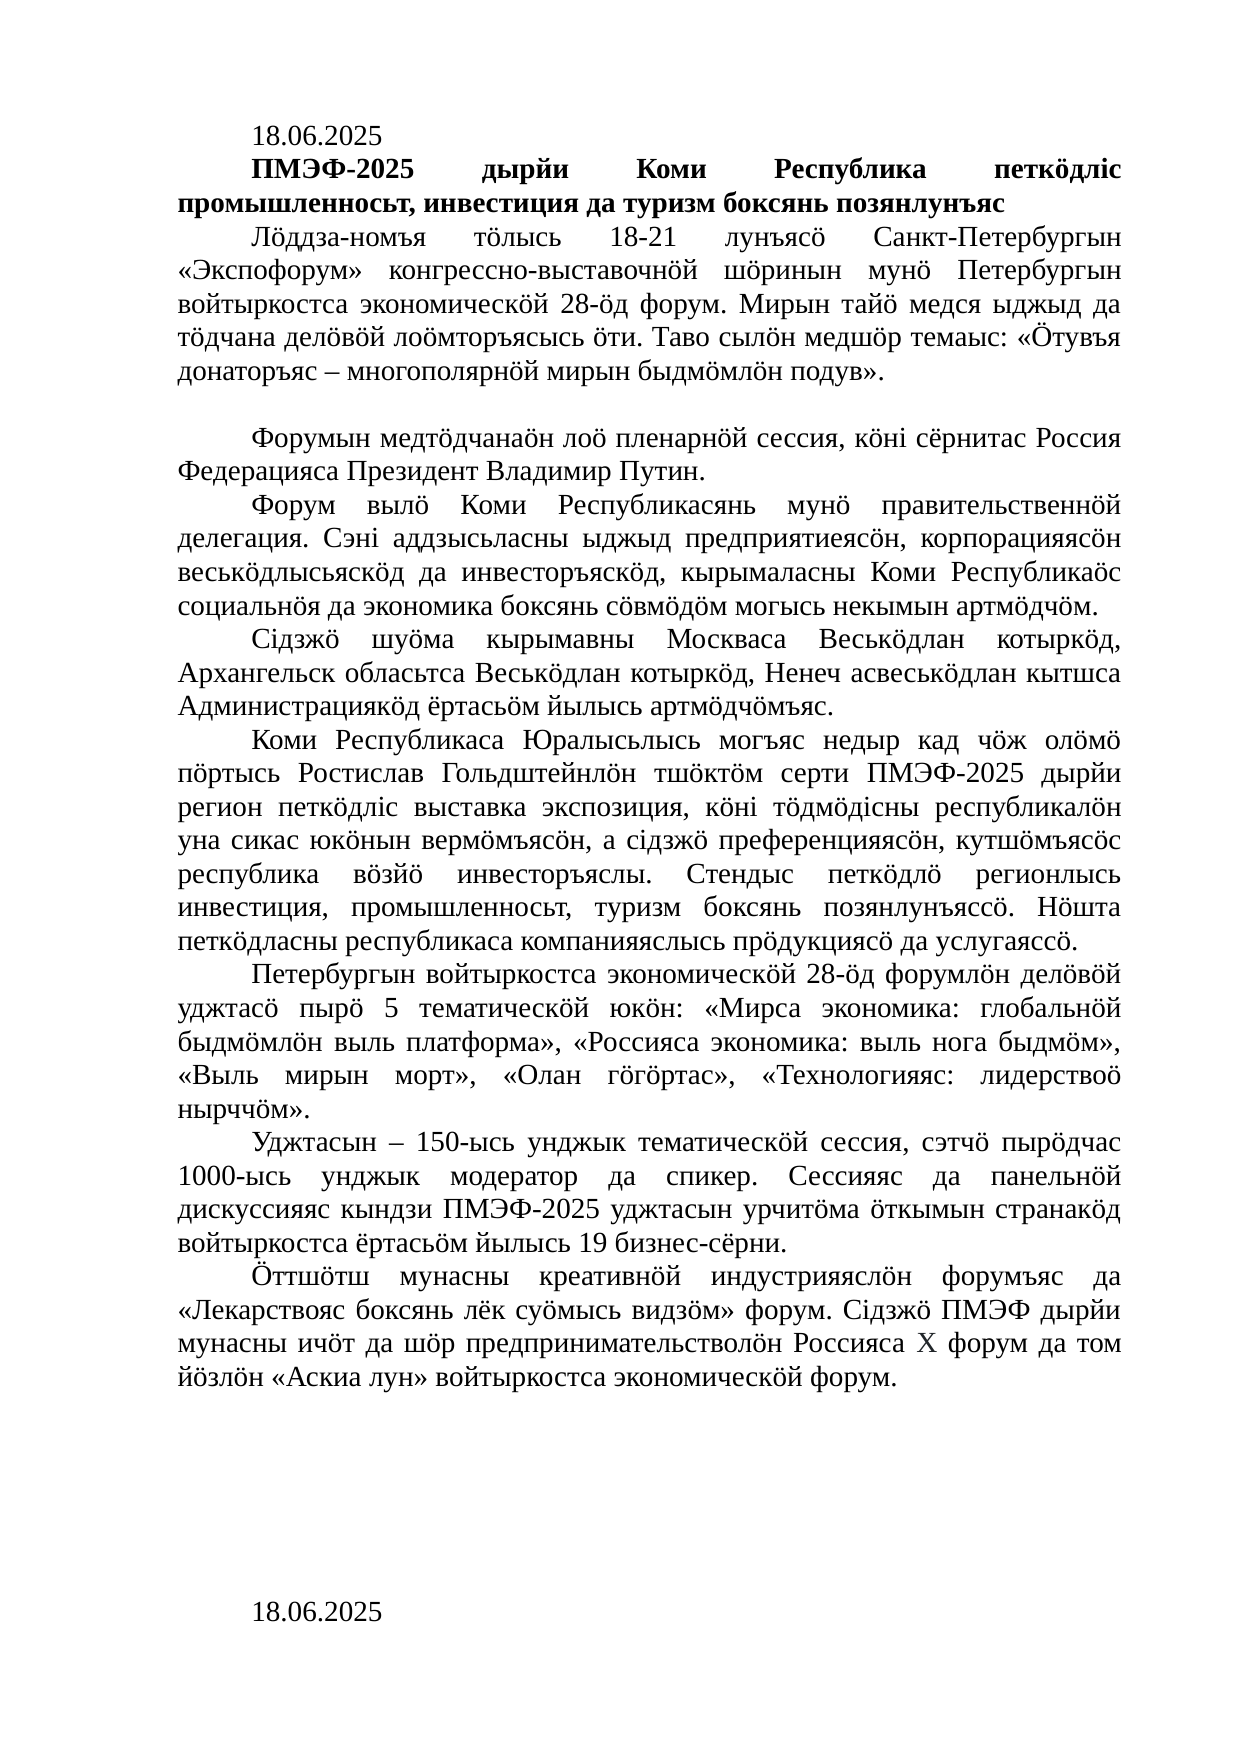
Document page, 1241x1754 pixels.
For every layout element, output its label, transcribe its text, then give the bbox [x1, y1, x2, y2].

text Сідзжӧ шуӧма кырымавны Москваса Веськӧдлан котыркӧд, Архангельск обласьтса Веськӧдлан котыркӧд, Ненеч асвеськӧдлан кытшса Администрациякӧд ёртасьӧм йылысь артмӧдчӧмъяс. [177, 621, 1122, 722]
text Уджтасын – 150-ысь унджык тематическӧй сессия, сэтчӧ пырӧдчас 1000-ысь унджык модератор да спикер. Сессияяс да панельнӧй дискуссияяс кындзи ПМЭФ-2025 уджтасын урчитӧма ӧткымын странакӧд войтыркостса ёртасьӧм йылысь 19 бизнес-сёрни. [177, 1124, 1122, 1258]
text Коми Республикаса Юралысьлысь могъяс недыр кад чӧж олӧмӧ пӧртысь Ростислав Гольдштейнлӧн тшӧктӧм серти ПМЭФ-2025 дырйи регион петкӧдліс выставка экспозиция, кӧні тӧдмӧдісны республикалӧн уна сикас юкӧнын вермӧмъясӧн, а сідзжӧ преференцияясӧн, кутшӧмъясӧс республика вӧзйӧ инвесторъяслы. Стендыс петкӧдлӧ регионлысь инвестиция, промышленносьт, туризм боксянь позянлунъяссӧ. Нӧшта петкӧдласны республикаса компанияяслысь прӧдукциясӧ да услугаяссӧ. [177, 722, 1122, 957]
text 18.06.2025 [177, 1594, 1122, 1627]
text 18.06.2025 [177, 118, 1122, 152]
text Ӧттшӧтш мунасны креативнӧй индустрияяслӧн форумъяс да «Лекарствояс боксянь лёк суӧмысь видзӧм» форум. Сідзжӧ ПМЭФ дырйи мунасны ичӧт да шӧр предпринимательстволӧн Россияса X форум да том йӧзлӧн «Аскиа лун» войтыркостса экономическӧй форум. [177, 1258, 1122, 1393]
text Лӧддза-номъя тӧлысь 18-21 лунъясӧ Санкт-Петербургын «Экспофорум» конгрессно-выставочнӧй шӧринын мунӧ Петербургын войтыркостса экономическӧй 28-ӧд форум. Мирын тайӧ медся ыджыд да тӧдчана делӧвӧй лоӧмторъясысь ӧти. Таво сылӧн медшӧр темаыс: «Ӧтувъя донаторъяс – многополярнӧй мирын быдмӧмлӧн подув». [177, 219, 1122, 386]
text Форумын медтӧдчанаӧн лоӧ пленарнӧй сессия, кӧні сёрнитас Россия Федерацияса Президент Владимир Путин. [177, 420, 1122, 487]
text ПМЭФ-2025 дырйи Коми Республика петкӧдліс промышленносьт, инвестиция да туризм боксянь позянлунъяс [177, 152, 1122, 219]
text Петербургын войтыркостса экономическӧй 28-ӧд форумлӧн делӧвӧй уджтасӧ пырӧ 5 тематическӧй юкӧн: «Мирса экономика: глобальнӧй быдмӧмлӧн выль платформа», «Россияса экономика: выль нога быдмӧм», «Выль мирын морт», «Олан гӧгӧртас», «Технологияяс: лидерствоӧ нырччӧм». [177, 957, 1122, 1124]
text Форум вылӧ Коми Республикасянь мунӧ правительственнӧй делегация. Сэні аддзысьласны ыджыд предприятиеясӧн, корпорацияясӧн веськӧдлысьяскӧд да инвесторъяскӧд, кырымаласны Коми Республикаӧс социальнӧя да экономика боксянь сӧвмӧдӧм могысь некымын артмӧдчӧм. [177, 487, 1122, 621]
